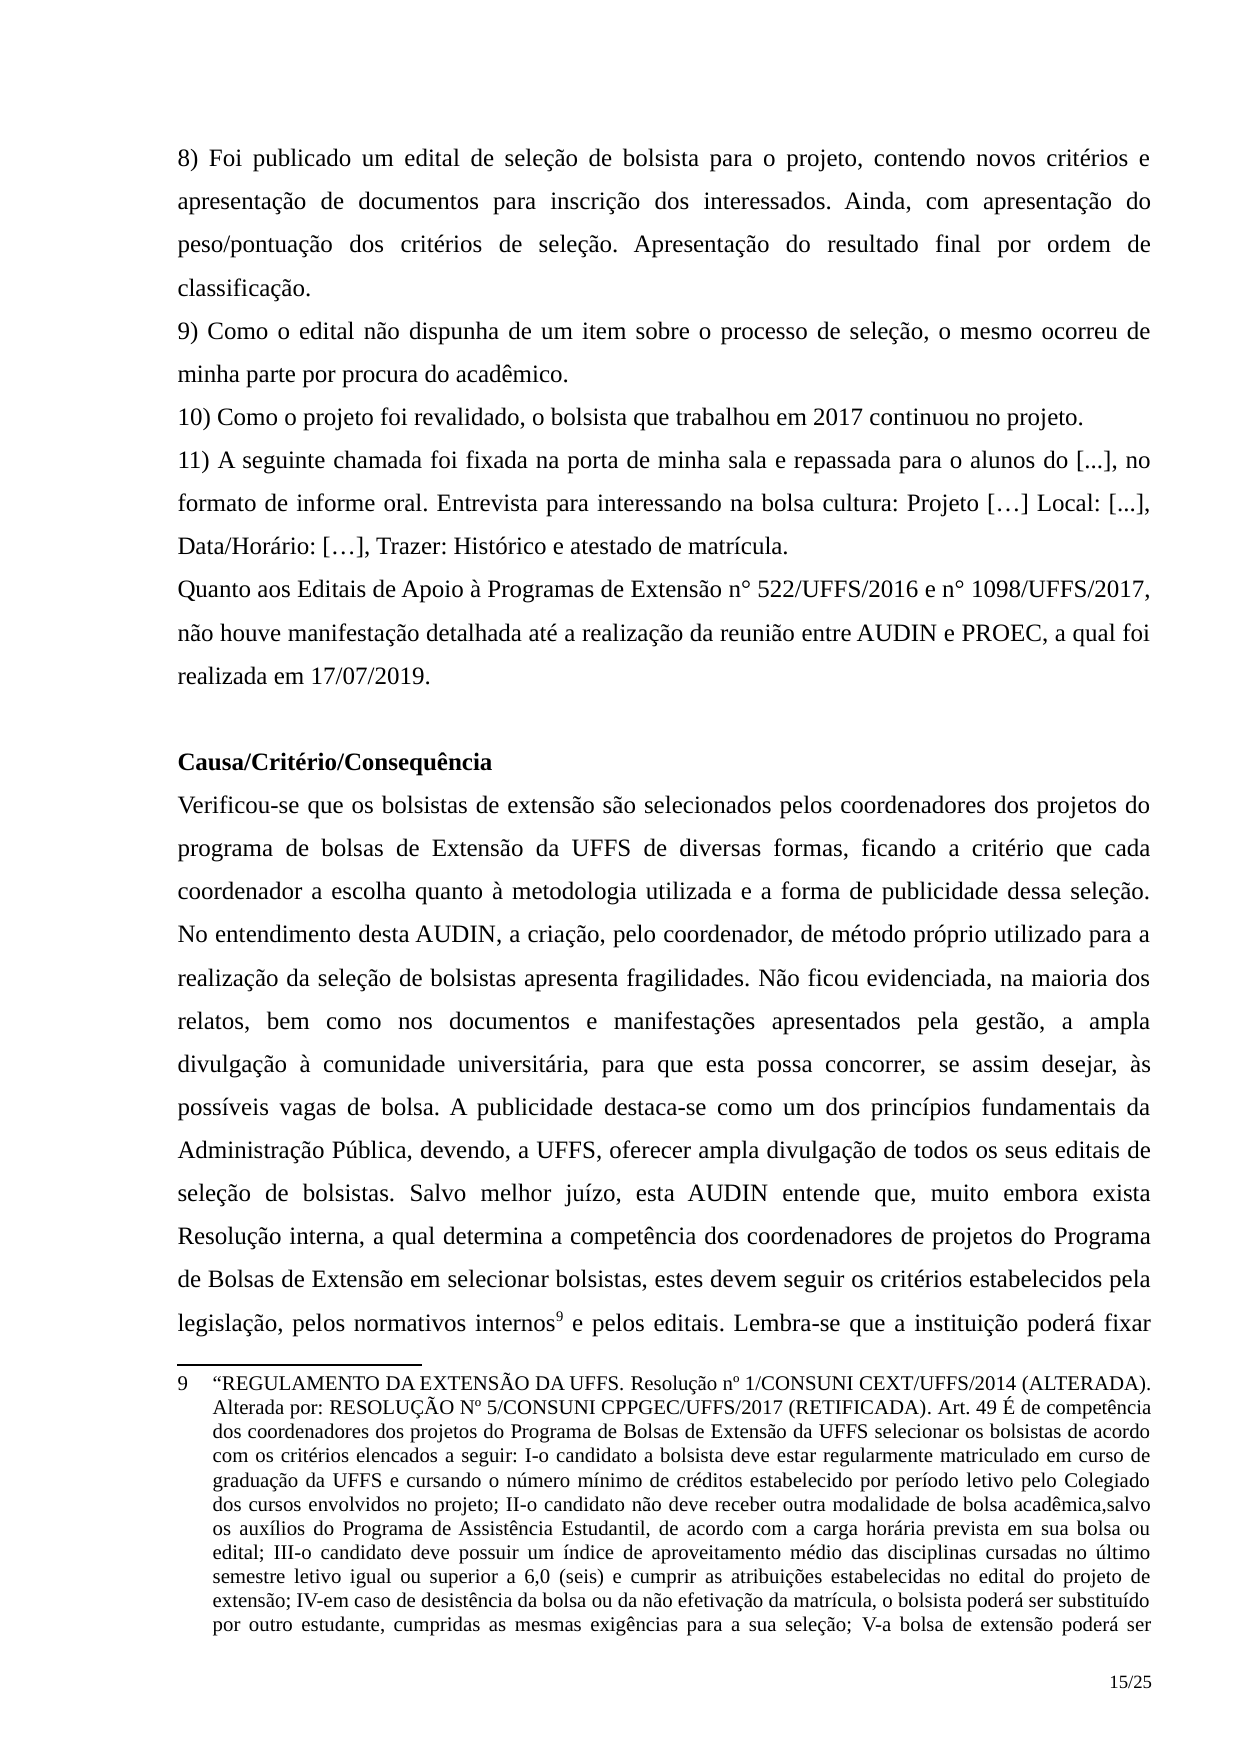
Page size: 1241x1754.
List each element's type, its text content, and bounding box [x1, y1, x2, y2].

text “REGULAMENTO DA EXTENSÃO DA UFFS. Resolução nº 1/CONSUNI CEXT/UFFS/2014 (ALTERADA). Alterada por: RESOLUÇÃO Nº 5/CONSUNI CPPGEC/UFFS/2017 (RETIFICADA). Art. 49 É de competência dos coordenadores dos projetos do Programa de Bolsas de Extensão da UFFS selecionar os bolsistas de acordo com os critérios elencados a seguir: I-o candidato a bolsista deve estar regularmente matriculado em curso de graduação da UFFS e cursando o número mínimo de créditos estabelecido por período letivo pelo Colegiado dos cursos envolvidos no projeto; II-o candidato não deve receber outra modalidade de bolsa acadêmica,salvo os auxílios do Programa de Assistência Estudantil, de acordo com a carga horária prevista em sua bolsa ou edital; III-o candidato deve possuir um índice de aproveitamento médio das disciplinas cursadas no último semestre letivo igual ou superior a 6,0 (seis) e cumprir as atribuições estabelecidas no edital do projeto de extensão; IV-em caso de desistência da bolsa ou da não efetivação da matrícula, o bolsista poderá ser substituído por outro estudante, cumpridas as mesmas exigências para a sua seleção; V-a bolsa de extensão poderá ser [177, 1371, 1152, 1636]
text Quanto aos Editais de Apoio à Programas de Extensão n° 522/UFFS/2016 e n° 1098/UFFS/2017, não houve manifestação detalhada até a realização da reunião entre AUDIN e PROEC, a qual foi realizada em 17/07/2019. [177, 574, 1152, 689]
text 10) Como o projeto foi revalidado, o bolsista que trabalhou em 2017 continuou no projeto. [177, 402, 1152, 431]
text Verificou-se que os bolsistas de extensão são selecionados pelos coordenadores dos projetos do programa de bolsas de Extensão da UFFS de diversas formas, ficando a critério que cada coordenador a escolha quanto à metodologia utilizada e a forma de publicidade dessa seleção. No entendimento desta AUDIN, a criação, pelo coordenador, de método próprio utilizado para a realização da seleção de bolsistas apresenta fragilidades. Não ficou evidenciada, na maioria dos relatos, bem como nos documentos e manifestações apresentados pela gestão, a ampla divulgação à comunidade universitária, para que esta possa concorrer, se assim desejar, às possíveis vagas de bolsa. A publicidade destaca-se como um dos princípios fundamentais da Administração Pública, devendo, a UFFS, oferecer ampla divulgação de todos os seus editais de seleção de bolsistas. Salvo melhor juízo, esta AUDIN entende que, muito embora exista Resolução interna, a qual determina a competência dos coordenadores de projetos do Programa de Bolsas de Extensão em selecionar bolsistas, estes devem seguir os critérios estabelecidos pela legislação, pelos normativos internos e pelos editais. Lembra-se que a instituição poderá fixar [177, 790, 1152, 1336]
text 11) A seguinte chamada foi fixada na porta de minha sala e repassada para o alunos do [...], no formato de informe oral. Entrevista para interessando na bolsa cultura: Projeto […] Local: [...], Data/Horário: […], Trazer: Histórico e atestado de matrícula. [177, 445, 1152, 560]
text 8) Foi publicado um edital de seleção de bolsista para o projeto, contendo novos critérios e apresentação de documentos para inscrição dos interessados. Ainda, com apresentação do peso/pontuação dos critérios de seleção. Apresentação do resultado final por ordem de classificação. [177, 143, 1152, 301]
text 9) Como o edital não dispunha de um item sobre o processo de seleção, o mesmo ocorreu de minha parte por procura do acadêmico. [177, 316, 1152, 388]
text Causa/Critério/Consequência [177, 747, 1152, 776]
